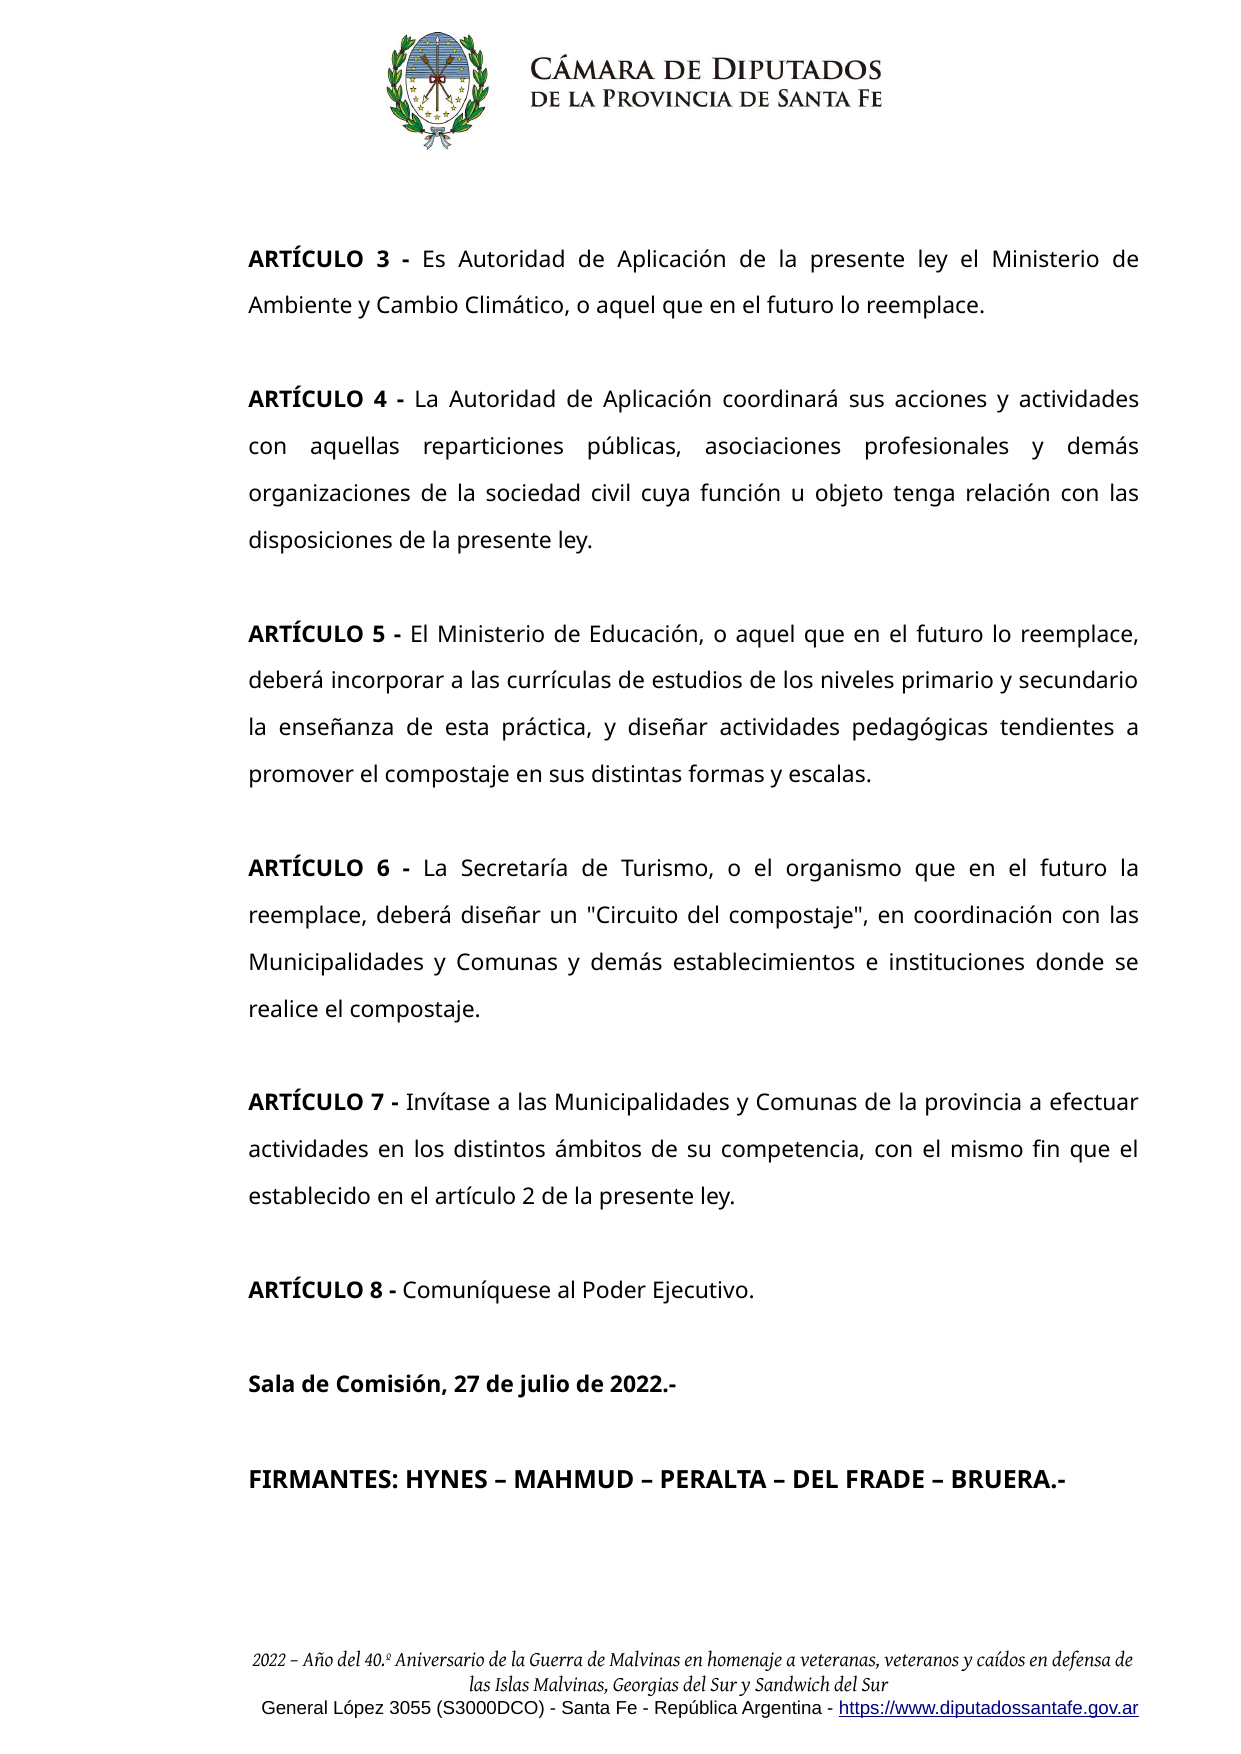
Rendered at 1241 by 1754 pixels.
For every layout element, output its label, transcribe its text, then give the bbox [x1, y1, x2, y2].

text ARTÍCULO 3 - Es Autoridad de Aplicación de la presente ley el Ministerio de Ambiente y Cambio Climático, o aquel que en el futuro lo reemplace. [248, 242, 1140, 321]
text ARTÍCULO 4 - La Autoridad de Aplicación coordinará sus acciones y actividades con aquellas reparticiones públicas, asociaciones profesionales y demás organizaciones de la sociedad civil cuya función u objeto tenga relación con las disposiciones de la presente ley. [248, 383, 1140, 555]
text ARTÍCULO 7 - Invítase a las Municipalidades y Comunas de la provincia a efectuar actividades en los distintos ámbitos de su competencia, con el mismo fin que el establecido en el artículo 2 de la presente ley. [248, 1086, 1140, 1211]
text ARTÍCULO 6 - La Secretaría de Turismo, o el organismo que en el futuro la reemplace, deberá diseñar un "Circuito del compostaje", en coordinación con las Municipalidades y Comunas y demás establecimientos e instituciones donde se realice el compostaje. [248, 852, 1140, 1024]
text FIRMANTES: HYNES – MAHMUD – PERALTA – DEL FRADE – BRUERA.- [248, 1461, 1140, 1495]
picture [386, 32, 882, 154]
text ARTÍCULO 5 - El Ministerio de Educación, o aquel que en el futuro lo reemplace, deberá incorporar a las currículas de estudios de los niveles primario y secundario la enseñanza de esta práctica, y diseñar actividades pedagógicas tendientes a promover el compostaje en sus distintas formas y escalas. [248, 617, 1140, 789]
text ARTÍCULO 8 - Comuníquese al Poder Ejecutivo. [248, 1274, 1140, 1305]
text Sala de Comisión, 27 de julio de 2022.- [248, 1367, 1140, 1399]
